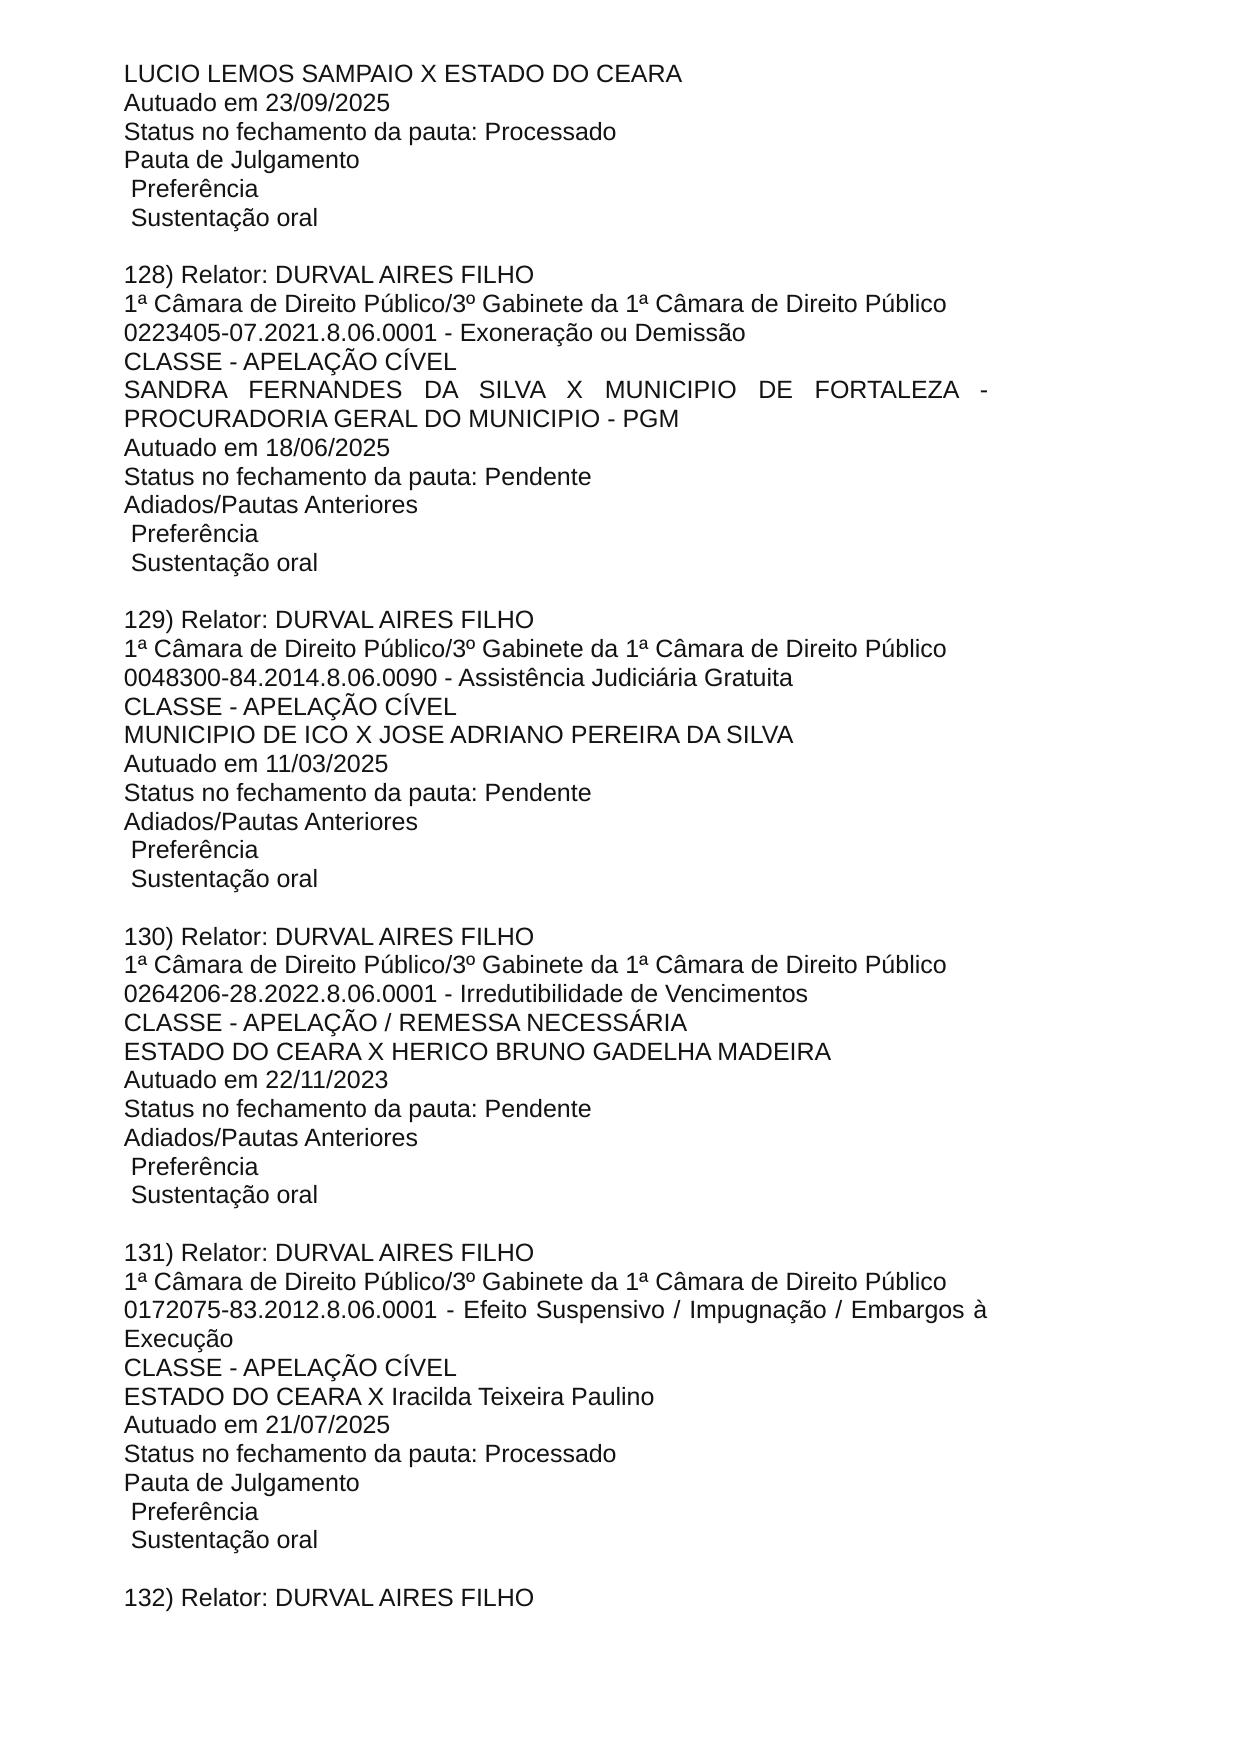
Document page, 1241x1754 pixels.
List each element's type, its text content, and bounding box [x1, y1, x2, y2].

text Pauta de Julgamento [124, 1468, 989, 1497]
text Pauta de Julgamento [124, 145, 989, 174]
text CLASSE - APELAÇÃO CÍVEL [124, 1353, 989, 1382]
text LUCIO LEMOS SAMPAIO X ESTADO DO CEARA [124, 59, 989, 88]
text Autuado em 18/06/2025 [124, 433, 989, 462]
text Preferência [124, 519, 989, 548]
text Status no fechamento da pauta: Pendente [124, 778, 989, 807]
text 0172075-83.2012.8.06.0001 - Efeito Suspensivo / Impugnação / Embargos à Execução [124, 1295, 989, 1353]
text 131) Relator: DURVAL AIRES FILHO [124, 1238, 989, 1267]
text Sustentação oral [124, 1525, 989, 1554]
text ESTADO DO CEARA X Iracilda Teixeira Paulino [124, 1382, 989, 1410]
text Sustentação oral [124, 548, 989, 577]
text CLASSE - APELAÇÃO / REMESSA NECESSÁRIA [124, 1008, 989, 1037]
text 0048300-84.2014.8.06.0090 - Assistência Judiciária Gratuita [124, 663, 989, 692]
text 130) Relator: DURVAL AIRES FILHO [124, 922, 989, 950]
text Autuado em 22/11/2023 [124, 1065, 989, 1094]
text 132) Relator: DURVAL AIRES FILHO [124, 1583, 989, 1612]
text Adiados/Pautas Anteriores [124, 1123, 989, 1152]
text 0223405-07.2021.8.06.0001 - Exoneração ou Demissão [124, 318, 989, 347]
text MUNICIPIO DE ICO X JOSE ADRIANO PEREIRA DA SILVA [124, 720, 989, 749]
text Status no fechamento da pauta: Processado [124, 1439, 989, 1468]
text Status no fechamento da pauta: Processado [124, 117, 989, 145]
text Preferência [124, 174, 989, 203]
text 1ª Câmara de Direito Público/3º Gabinete da 1ª Câmara de Direito Público [124, 634, 989, 663]
text 1ª Câmara de Direito Público/3º Gabinete da 1ª Câmara de Direito Público [124, 1267, 989, 1295]
text Preferência [124, 1152, 989, 1180]
text Preferência [124, 1497, 989, 1525]
text 129) Relator: DURVAL AIRES FILHO [124, 605, 989, 634]
text 0264206-28.2022.8.06.0001 - Irredutibilidade de Vencimentos [124, 979, 989, 1008]
text Status no fechamento da pauta: Pendente [124, 1094, 989, 1123]
text Adiados/Pautas Anteriores [124, 490, 989, 519]
text 128) Relator: DURVAL AIRES FILHO [124, 260, 989, 289]
text Sustentação oral [124, 203, 989, 232]
text ESTADO DO CEARA X HERICO BRUNO GADELHA MADEIRA [124, 1037, 989, 1065]
text Autuado em 23/09/2025 [124, 88, 989, 117]
text Sustentação oral [124, 864, 989, 893]
text 1ª Câmara de Direito Público/3º Gabinete da 1ª Câmara de Direito Público [124, 950, 989, 979]
text SANDRA FERNANDES DA SILVA X MUNICIPIO DE FORTALEZA - PROCURADORIA GERAL DO MUNICIPIO - PGM [124, 375, 989, 433]
text CLASSE - APELAÇÃO CÍVEL [124, 692, 989, 720]
text Sustentação oral [124, 1180, 989, 1209]
text Status no fechamento da pauta: Pendente [124, 462, 989, 490]
text CLASSE - APELAÇÃO CÍVEL [124, 347, 989, 375]
text Autuado em 11/03/2025 [124, 749, 989, 778]
text Autuado em 21/07/2025 [124, 1410, 989, 1439]
text Preferência [124, 835, 989, 864]
text 1ª Câmara de Direito Público/3º Gabinete da 1ª Câmara de Direito Público [124, 289, 989, 318]
text Adiados/Pautas Anteriores [124, 807, 989, 835]
